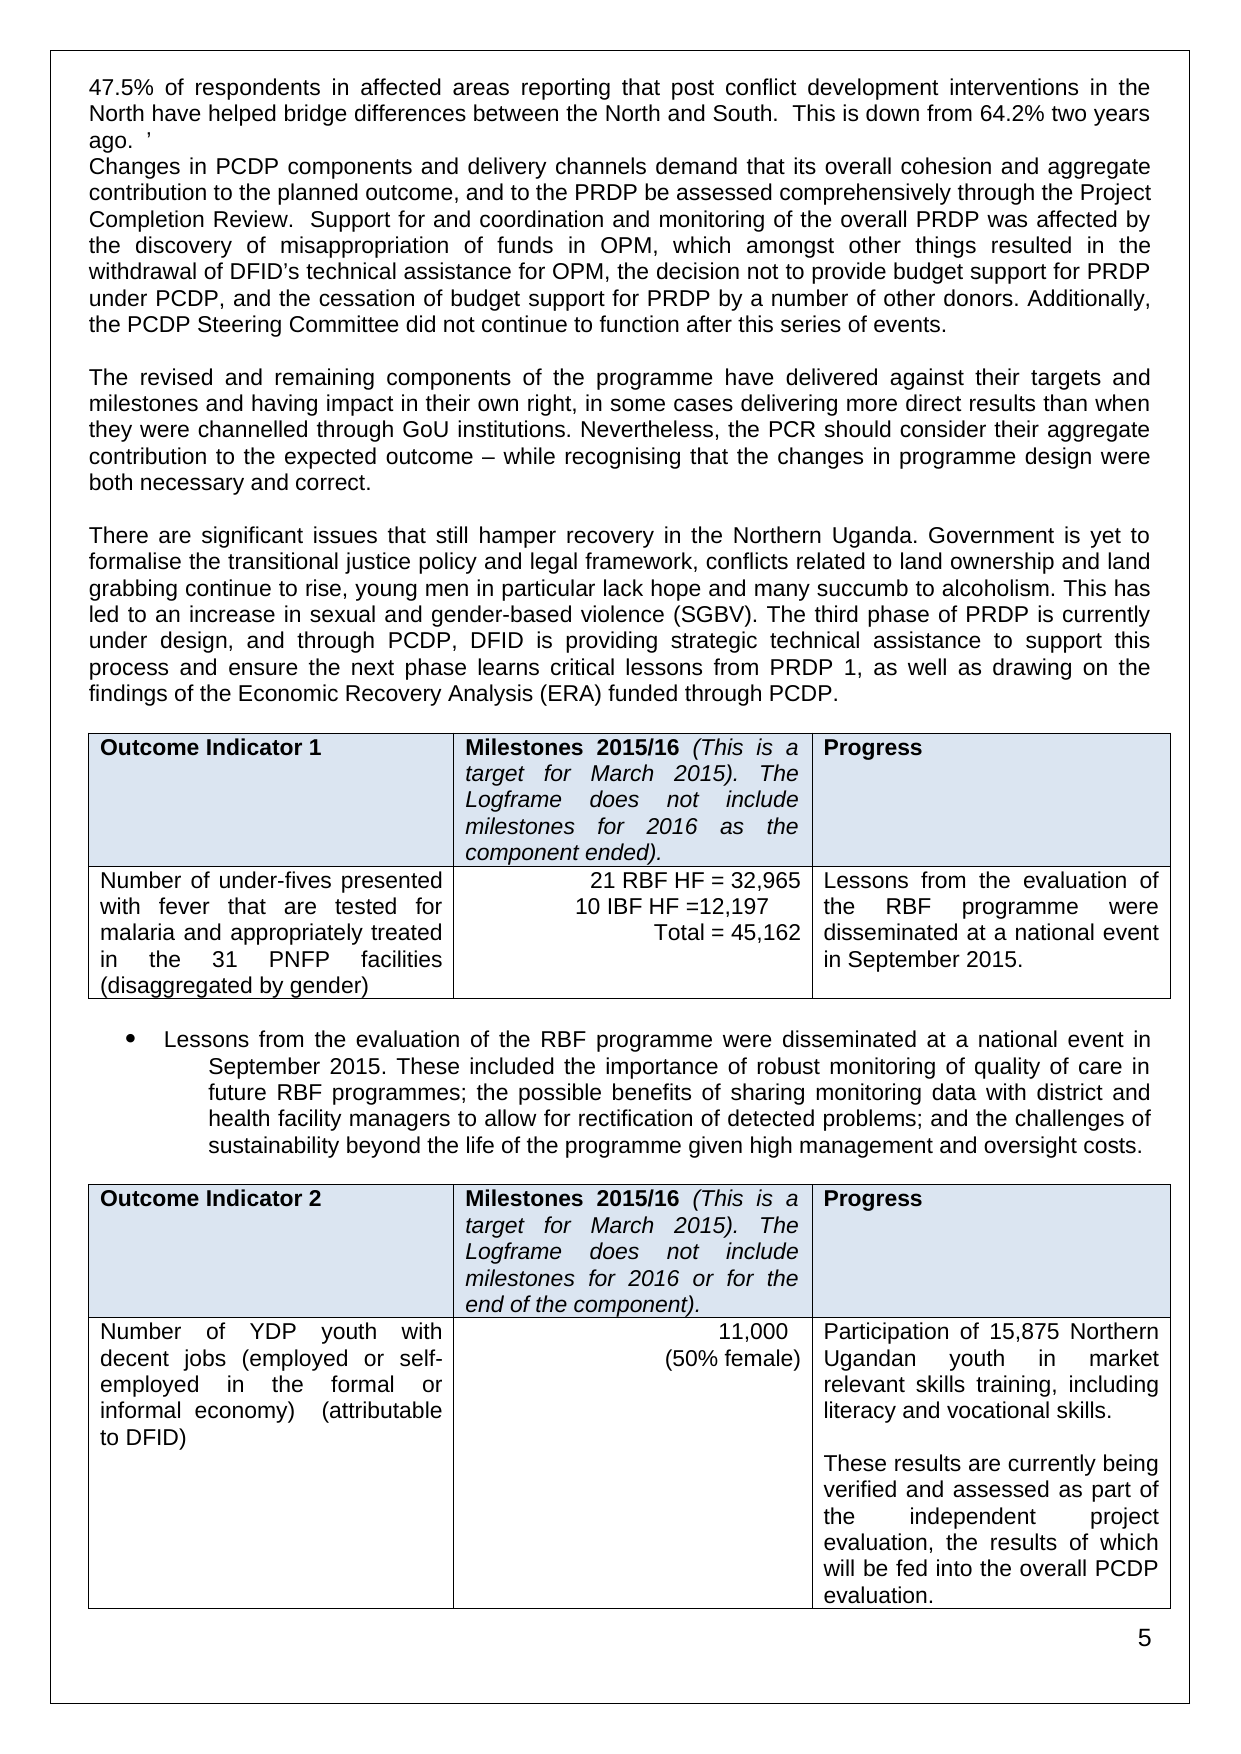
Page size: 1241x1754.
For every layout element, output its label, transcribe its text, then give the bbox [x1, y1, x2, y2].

table_cell 11,000 (50% female) [454, 1318, 812, 1608]
table_header Milestones 2015/16 (This is a target for March 2015). The Logframe does not include milestones for 2016 or for the end of the component). [454, 1185, 812, 1317]
text Changes in PCDP components and delivery channels demand that its overall cohesion and aggregate contribution to the planned outcome, and to the PRDP be assessed comprehensively through the Project Completion Review. Support for and coordination and monitoring of the overall PRDP was affected by the discovery of misappropriation of funds in OPM, which amongst other things resulted in the withdrawal of DFID’s technical assistance for OPM, the decision not to provide budget support for PRDP under PCDP, and the cessation of budget support for PRDP by a number of other donors. Additionally, the PCDP Steering Committee did not continue to function after this series of events. [89, 153, 1152, 337]
table_cell Number of under-fives presented with fever that are tested for malaria and appropriately treated in the 31 PNFP facilities (disaggregated by gender) [89, 867, 453, 998]
table_cell Participation of 15,875 Northern Ugandan youth in market relevant skills training, including literacy and vocational skills. These results are currently being verified and assessed as part of the independent project evaluation, the results of which will be fed into the overall PCDP evaluation. [813, 1318, 1170, 1608]
table_cell 21 RBF HF = 32,965 10 IBF HF =12,197 Total = 45,162 [454, 867, 812, 998]
table_header Outcome Indicator 1 [89, 734, 453, 866]
text 47.5% of respondents in affected areas reporting that post conflict development interventions in the North have helped bridge differences between the North and South. This is down from 64.2% two years ago. ’ [89, 74, 1152, 153]
table_header Progress [813, 1185, 1170, 1317]
table_cell Number of YDP youth with decent jobs (employed or self-employed in the formal or informal economy) (attributable to DFID) [89, 1318, 453, 1608]
table_header Outcome Indicator 2 [89, 1185, 453, 1317]
table_cell Lessons from the evaluation of the RBF programme were disseminated at a national event in September 2015. [813, 867, 1170, 998]
text The revised and remaining components of the programme have delivered against their targets and milestones and having impact in their own right, in some cases delivering more direct results than when they were channelled through GoU institutions. Nevertheless, the PCR should consider their aggregate contribution to the expected outcome – while recognising that the changes in programme design were both necessary and correct. [89, 364, 1152, 496]
list Lessons from the evaluation of the RBF programme were disseminated at a national event in September 2015. These included the importance of robust monitoring of quality of care in future RBF programmes; the possible benefits of sharing monitoring data with district and health facility managers to allow for rectification of detected problems; and the challenges of sustainability beyond the life of the programme given high management and oversight costs. [126, 1026, 1152, 1158]
table_header Milestones 2015/16 (This is a target for March 2015). The Logframe does not include milestones for 2016 as the component ended). [454, 734, 812, 866]
text There are significant issues that still hamper recovery in the Northern Uganda. Government is yet to formalise the transitional justice policy and legal framework, conflicts related to land ownership and land grabbing continue to rise, young men in particular lack hope and many succumb to alcoholism. This has led to an increase in sexual and gender-based violence (SGBV). The third phase of PRDP is currently under design, and through PCDP, DFID is providing strategic technical assistance to support this process and ensure the next phase learns critical lessons from PRDP 1, as well as drawing on the findings of the Economic Recovery Analysis (ERA) funded through PCDP. [89, 522, 1152, 706]
table_header Progress [813, 734, 1170, 866]
